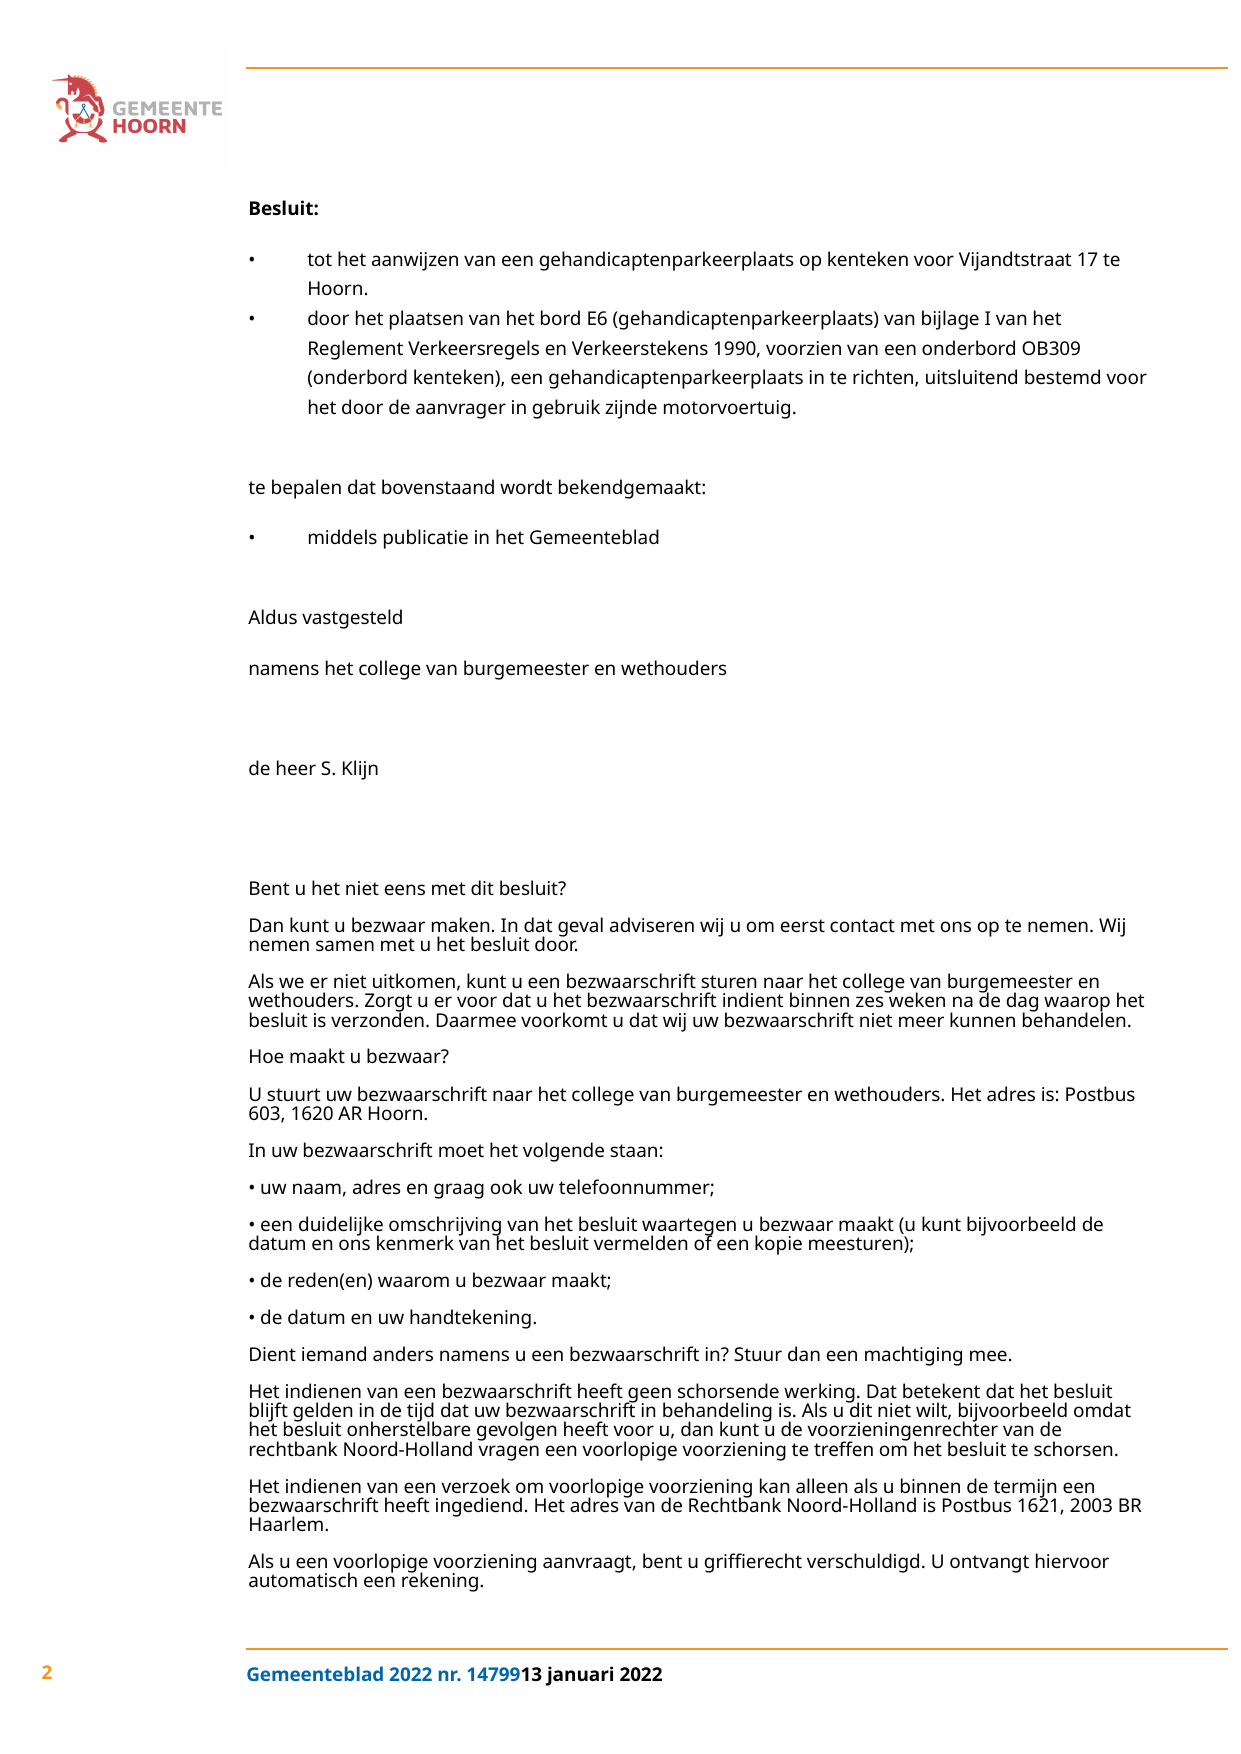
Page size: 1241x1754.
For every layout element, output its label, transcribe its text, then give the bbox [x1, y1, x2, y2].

text In uw bezwaarschrift moet het volgende staan: [248, 1142, 1152, 1161]
text • de datum en uw handtekening. [248, 1309, 1152, 1328]
text Het indienen van een bezwaarschrift heeft geen schorsende werking. Dat betekent dat het besluit blijft gelden in de tijd dat uw bezwaarschrift in behandeling is. Als u dit niet wilt, bijvoorbeeld omdat het besluit onherstelbare gevolgen heeft voor u, dan kunt u de voorzieningenrechter van de rechtbank Noord-Holland vragen een voorlopige voorziening te treffen om het besluit te schorsen. [248, 1383, 1152, 1460]
text te bepalen dat bovenstaand wordt bekendgemaakt: [248, 474, 1152, 500]
text Als we er niet uitkomen, kunt u een bezwaarschrift sturen naar het college van burgemeester en wethouders. Zorgt u er voor dat u het bezwaarschrift indient binnen zes weken na de dag waarop het besluit is verzonden. Daarmee voorkomt u dat wij uw bezwaarschrift niet meer kunnen behandelen. [248, 973, 1152, 1031]
text Het indienen van een verzoek om voorlopige voorziening kan alleen als u binnen de termijn een bezwaarschrift heeft ingediend. Het adres van de Rechtbank Noord-Holland is Postbus 1621, 2003 BR Haarlem. [248, 1478, 1152, 1536]
text • een duidelijke omschrijving van het besluit waartegen u bezwaar maakt (u kunt bijvoorbeeld de datum en ons kenmerk van het besluit vermelden of een kopie meesturen); [248, 1216, 1152, 1254]
text Hoe maakt u bezwaar? [248, 1048, 1152, 1068]
list middels publicatie in het Gemeenteblad [248, 524, 1152, 550]
text Bent u het niet eens met dit besluit? [248, 880, 1152, 899]
text U stuurt uw bezwaarschrift naar het college van burgemeester en wethouders. Het adres is: Postbus 603, 1620 AR Hoorn. [248, 1086, 1152, 1124]
text Als u een voorlopige voorziening aanvraagt, bent u griffierecht verschuldigd. U ontvangt hiervoor automatisch een rekening. [248, 1553, 1152, 1592]
list door het plaatsen van het bord E6 (gehandicaptenparkeerplaats) van bijlage I van het Reglement Verkeersregels en Verkeerstekens 1990, voorzien van een onderbord OB309 (onderbord kenteken), een gehandicaptenparkeerplaats in te richten, uitsluitend bestemd voor het door de aanvrager in gebruik zijnde motorvoertuig. [248, 305, 1152, 420]
text Dient iemand anders namens u een bezwaarschrift in? Stuur dan een machtiging mee. [248, 1346, 1152, 1365]
list tot het aanwijzen van een gehandicaptenparkeerplaats op kenteken voor Vijandtstraat 17 te Hoorn. [248, 246, 1152, 301]
picture [41, 47, 231, 172]
text de heer S. Klijn [248, 756, 1152, 781]
text Dan kunt u bezwaar maken. In dat geval adviseren wij u om eerst contact met ons op te nemen. Wij nemen samen met u het besluit door. [248, 917, 1152, 955]
text • de reden(en) waarom u bezwaar maakt; [248, 1272, 1152, 1291]
text namens het college van burgemeester en wethouders [248, 655, 1152, 681]
text Besluit: [248, 196, 1152, 221]
text • uw naam, adres en graag ook uw telefoonnummer; [248, 1179, 1152, 1198]
text Aldus vastgesteld [248, 604, 1152, 630]
